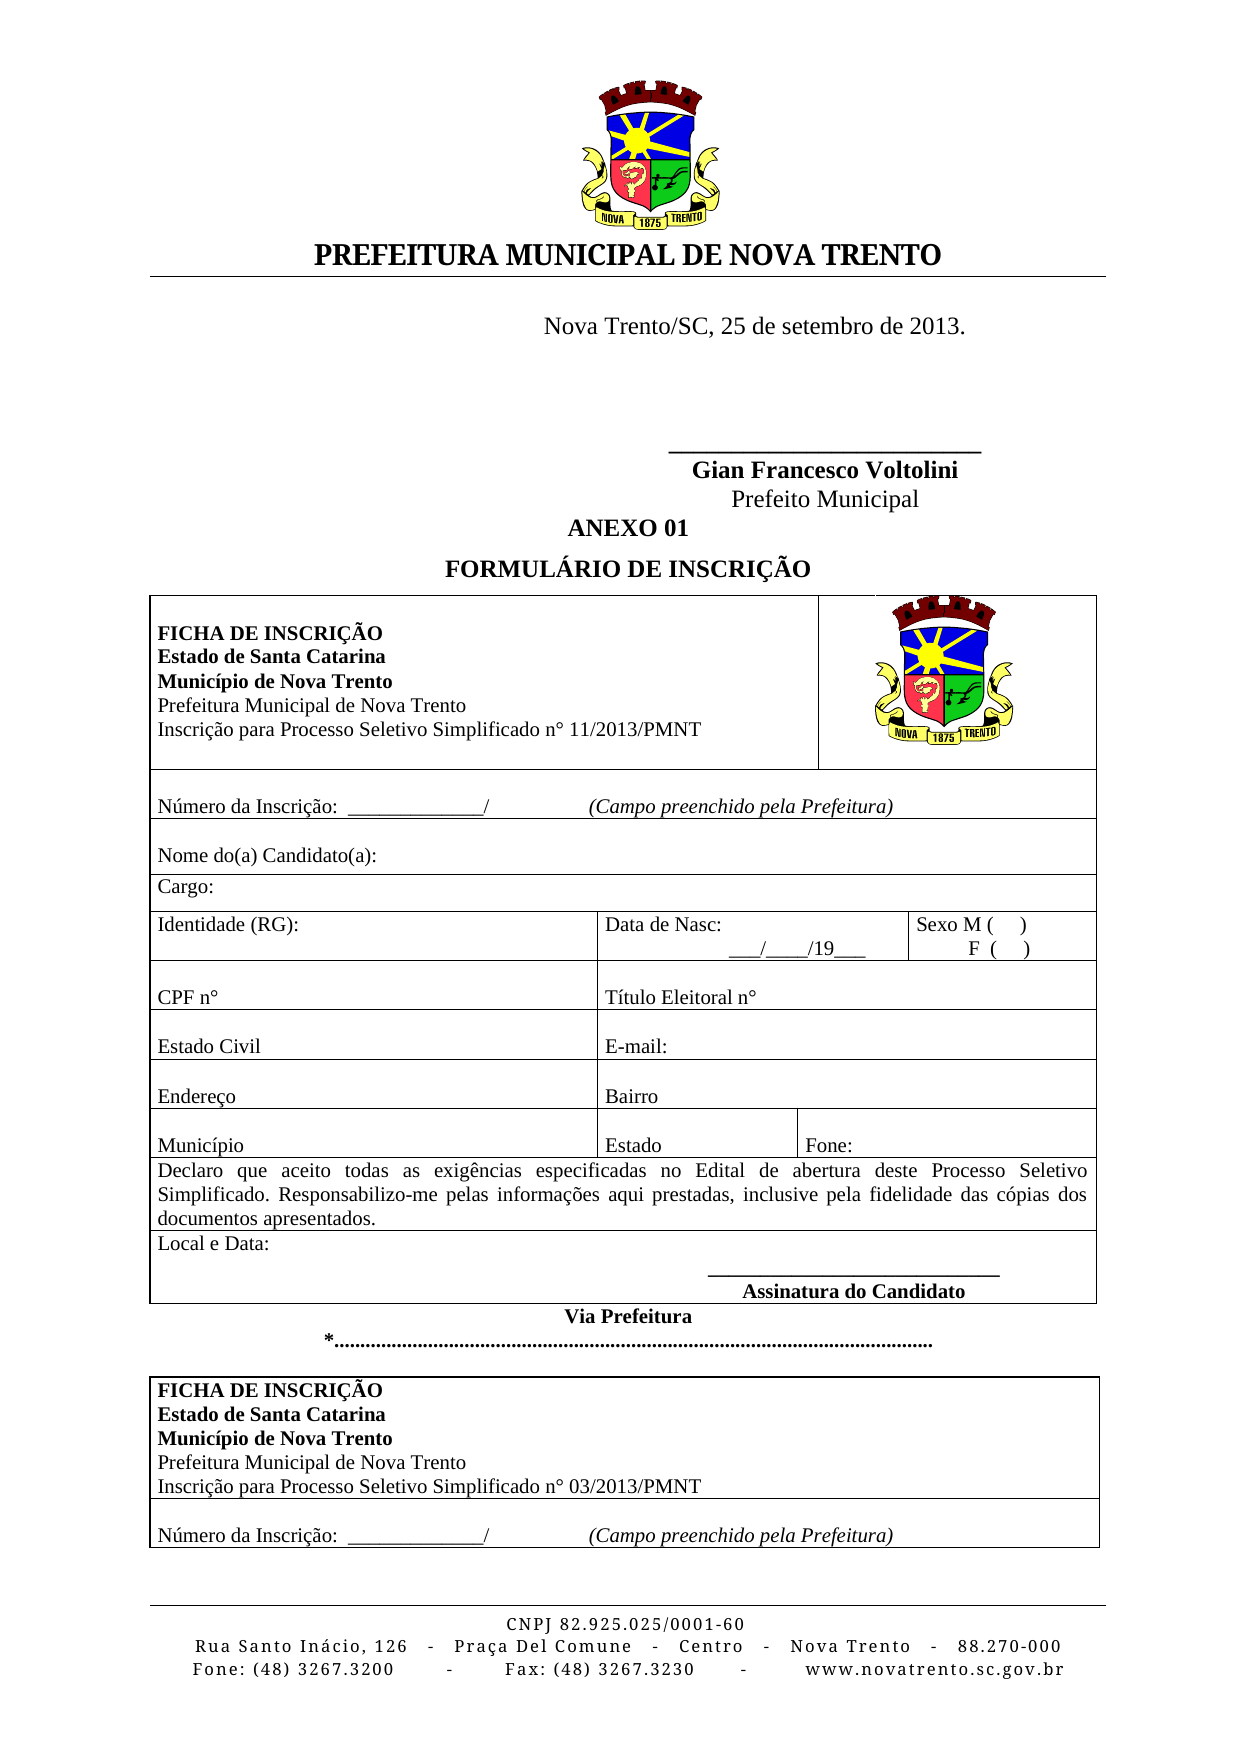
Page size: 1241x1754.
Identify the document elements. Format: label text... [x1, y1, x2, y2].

table_cell Local e Data: ____________________________ Assinatura do Candidato [151, 1231, 1096, 1303]
table_header [819, 595, 1096, 769]
text Prefeito Municipal [544, 484, 1106, 513]
text Formulário de inscrição [150, 554, 1106, 583]
text Gian Francesco Voltolini [544, 455, 1106, 484]
table_header Ficha de Inscrição Estado de Santa Catarina Município de Nova Trento Prefeitura Municipal de Nova Trento Inscrição para Processo Seletivo Simplificado n° 11/2013/PMNT [151, 596, 818, 769]
table_cell Título Eleitoral n° [598, 961, 1096, 1009]
table_cell Município [151, 1109, 597, 1157]
table_cell Identidade (RG): [151, 912, 597, 960]
table_cell Sexo M ( ) F ( ) [909, 912, 1096, 960]
table_cell Fone: [798, 1109, 1096, 1157]
table_cell Data de Nasc: ___/____/19___ [598, 912, 908, 960]
table_cell Cargo: [151, 875, 1096, 911]
text Nova Trento/SC, 25 de setembro de 2013. [544, 311, 1106, 340]
table_cell Nome do(a) Candidato(a): [151, 819, 1096, 873]
text Anexo 01 [150, 513, 1106, 542]
table_cell E-mail: [598, 1010, 1096, 1058]
table_cell Estado Civil [151, 1010, 597, 1058]
text *................................................................................................................... [150, 1328, 1106, 1352]
table_header Ficha de Inscrição Estado de Santa Catarina Município de Nova Trento Prefeitura Municipal de Nova Trento Inscrição para Processo Seletivo Simplificado n° 03/2013/PMNT [151, 1378, 1099, 1498]
table_cell Número da Inscrição: _____________/ (Campo preenchido pela Prefeitura) [151, 770, 1096, 818]
table_cell Endereço [151, 1060, 597, 1108]
table_cell Estado [598, 1109, 797, 1157]
table_header [903, 618, 985, 630]
text _________________________ [544, 427, 1106, 455]
table_cell CPF n° [151, 961, 597, 1009]
table_cell Bairro [598, 1060, 1096, 1108]
text Via Prefeitura [150, 1304, 1106, 1328]
table_cell Número da Inscrição: _____________/ (Campo preenchido pela Prefeitura) [151, 1499, 1099, 1547]
table_header [939, 596, 949, 605]
table_cell Declaro que aceito todas as exigências especificadas no Edital de abertura deste Processo Seletivo Simplificado. Responsabilizo-me pelas informações aqui prestadas, inclusive pela fidelidade das cópias dos documentos apresentados. [151, 1158, 1096, 1230]
